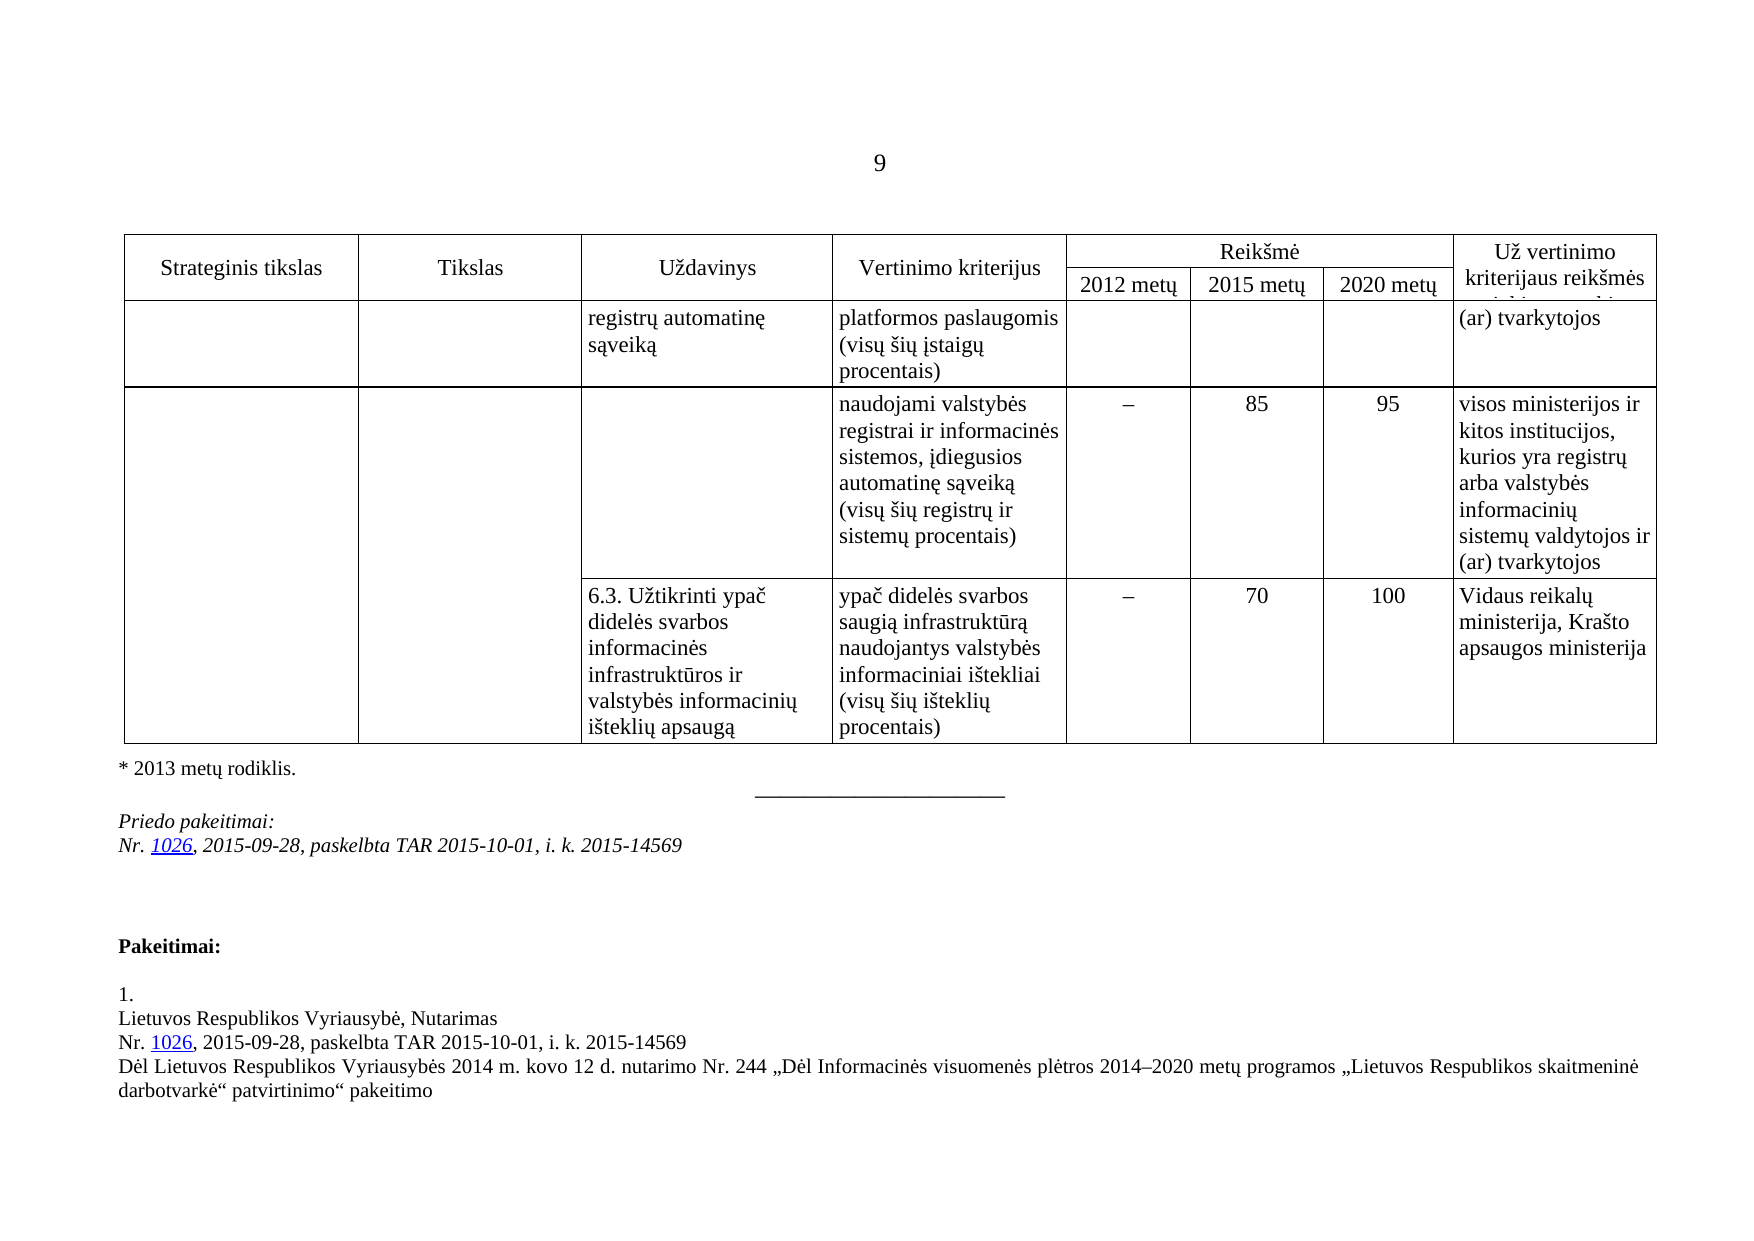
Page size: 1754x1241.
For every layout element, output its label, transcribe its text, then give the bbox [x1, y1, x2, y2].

table_header Reikšmė [1067, 235, 1453, 267]
table_header Tikslas [359, 235, 581, 300]
table_cell naudojami valstybės registrai ir informacinės sistemos, įdiegusios automatinę sąveiką (visų šių registrų ir sistemų procentais) [833, 388, 1066, 578]
table_cell visos ministerijos ir kitos institucijos, kurios yra registrų arba valstybės informacinių sistemų valdytojos ir (ar) tvarkytojos [1454, 388, 1656, 578]
table_cell 95 [1324, 388, 1453, 578]
table_cell 2012 metų [1067, 268, 1190, 300]
table_cell visos ministerijos ir kitos institucijos, kurios yra registrų arba valstybės informacinių sistemų valdytojos ir (ar) tvarkytojos [1454, 301, 1656, 386]
table_cell 85 [1191, 388, 1323, 578]
table_cell [582, 388, 832, 578]
table_cell [1191, 301, 1323, 386]
table_cell ypač didelės svarbos saugią infrastruktūrą naudojantys valstybės informaciniai ištekliai (visų šių išteklių procentais) [833, 579, 1066, 743]
table_cell [359, 301, 581, 386]
table_cell platformos paslaugomis (visų šių įstaigų procentais) [833, 301, 1066, 386]
table_cell Vidaus reikalų ministerija, Krašto apsaugos ministerija [1454, 579, 1656, 743]
text –––––––––––––––––––– [118, 780, 1642, 808]
text Nr. 1026, 2015-09-28, paskelbta TAR 2015-10-01, i. k. 2015-14569 [118, 1030, 1642, 1054]
table_header Strateginis tikslas [125, 235, 358, 300]
table_cell [359, 388, 581, 743]
table_cell [1067, 301, 1190, 386]
text Priedo pakeitimai: [118, 808, 1642, 833]
text Pakeitimai: [118, 933, 1642, 958]
table_header Vertinimo kriterijus [833, 235, 1066, 300]
table_cell registrų automatinę sąveiką [582, 301, 832, 386]
table_cell 2020 metų [1324, 268, 1453, 300]
table_cell [1324, 301, 1453, 386]
table_header Uždavinys [582, 235, 832, 300]
table_cell 100 [1324, 579, 1453, 743]
table_cell – [1067, 579, 1190, 743]
text Dėl Lietuvos Respublikos Vyriausybės 2014 m. kovo 12 d. nutarimo Nr. 244 „Dėl Informacinės visuomenės plėtros 2014–2020 metų programos „Lietuvos Respublikos skaitmeninė darbotvarkė“ patvirtinimo“ pakeitimo [118, 1054, 1642, 1102]
table_cell 70 [1191, 579, 1323, 743]
text Lietuvos Respublikos Vyriausybė, Nutarimas [118, 1006, 1642, 1030]
text 1. [118, 982, 1642, 1006]
text Nr. 1026, 2015-09-28, paskelbta TAR 2015-10-01, i. k. 2015-14569 [118, 833, 1642, 857]
table_header Už vertinimo kriterijaus reikšmės pasiekimą atsakinga institucija [1454, 235, 1656, 300]
table_cell 6.3. Užtikrinti ypač didelės svarbos informacinės infrastruktūros ir valstybės informacinių išteklių apsaugą [582, 579, 832, 743]
table_cell 2015 metų [1191, 268, 1323, 300]
table_cell [125, 301, 358, 386]
text * 2013 metų rodiklis. [118, 756, 1642, 780]
table_cell [125, 388, 358, 743]
table_cell – [1067, 388, 1190, 578]
